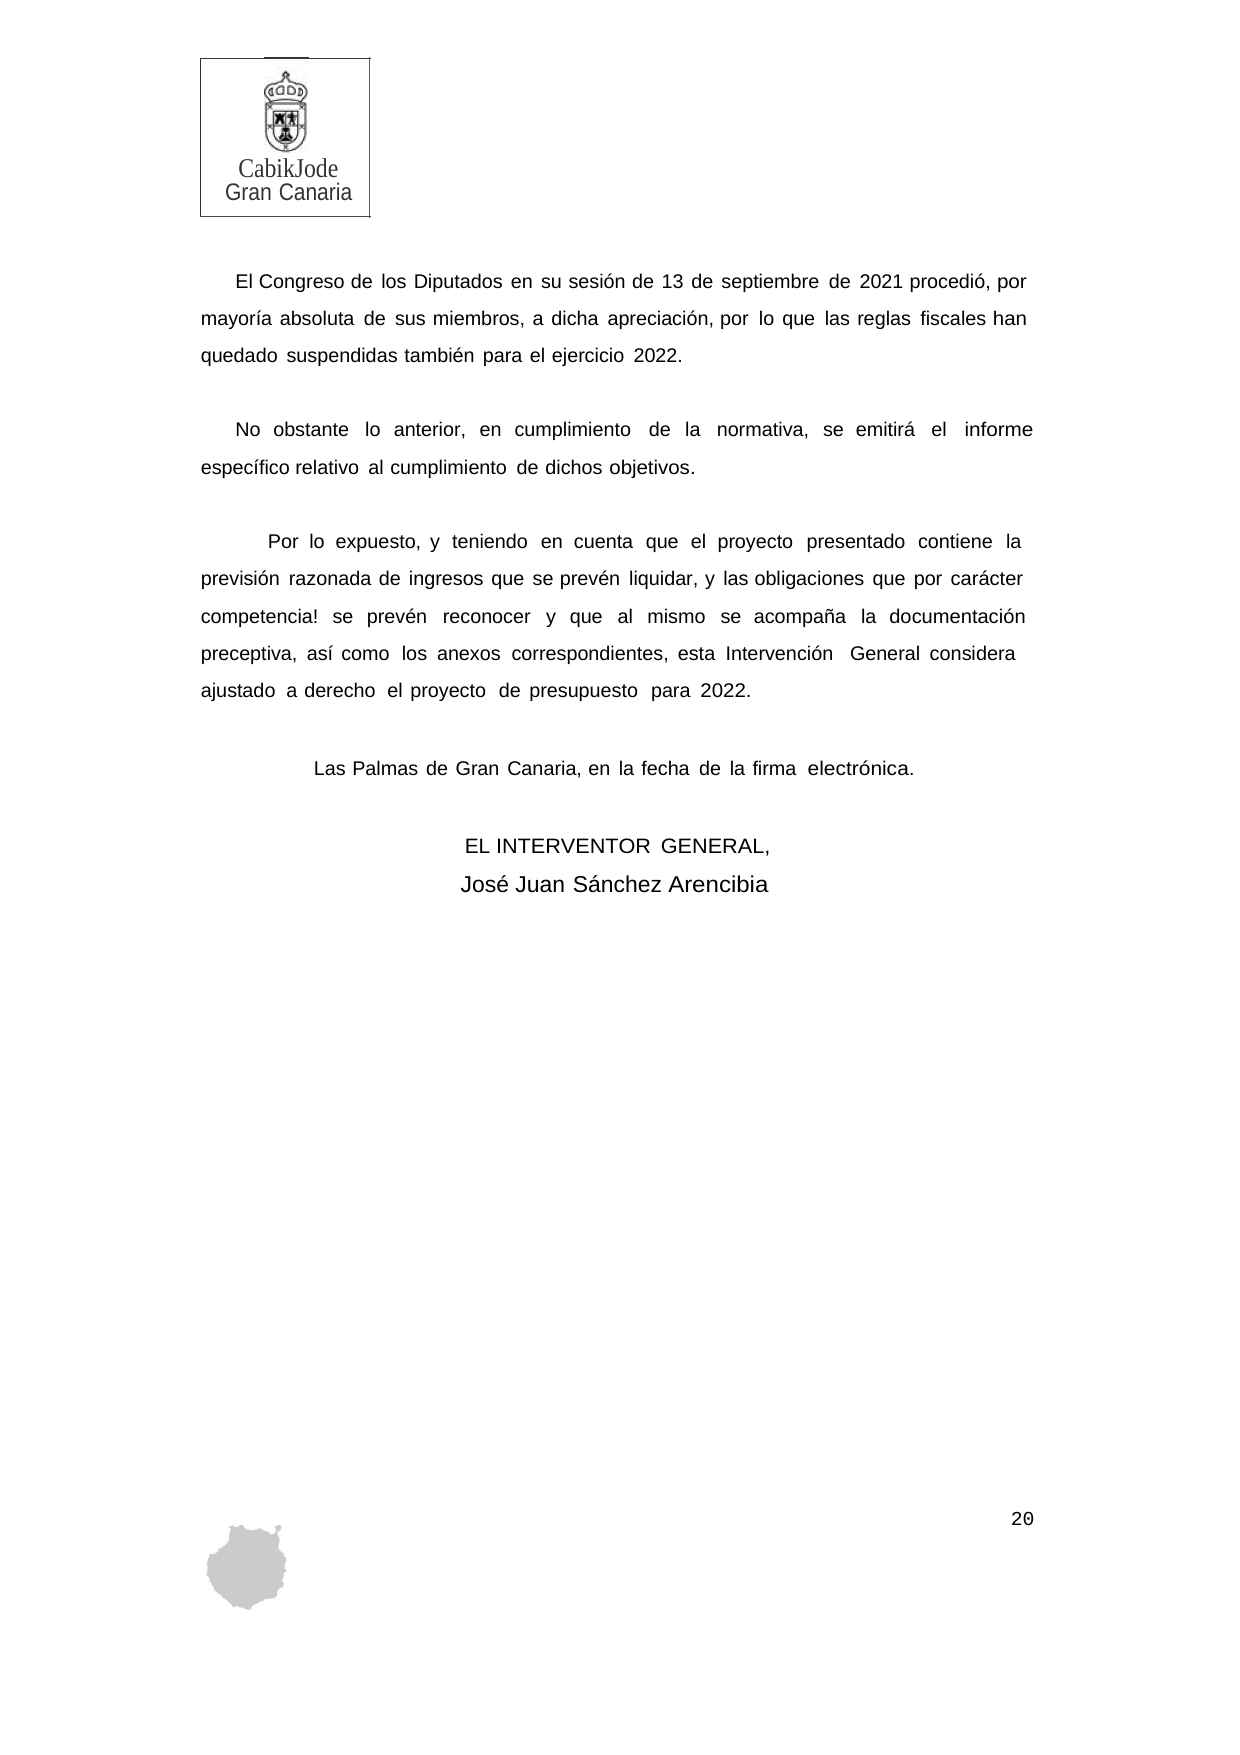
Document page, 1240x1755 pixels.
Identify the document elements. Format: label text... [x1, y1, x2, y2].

text José Juan Sánchez Arencibia [455, 871, 773, 896]
text No obstante lo anterior, en cumplimiento de la normativa, se emitirá el informe específico relativo al cumplimiento de dichos objetivos. [201, 418, 1034, 478]
text Por lo expuesto, y teniendo en cuenta que el proyecto presentado contiene la previsión razonada de ingresos que se prevén liquidar, y las obligaciones que por carácter competencia! se prevén reconocer y que al mismo se acompaña la documentación preceptiva, así como los anexos correspondientes, esta Intervención General considera ajustado a derecho el proyecto de presupuesto para 2022. [201, 530, 1034, 702]
text El Congreso de los Diputados en su sesión de 13 de septiembre de 2021 procedió, por mayoría absoluta de sus miembros, a dicha apreciación, por lo que las reglas fiscales han quedado suspendidas también para el ejercicio 2022. [201, 270, 1027, 366]
text EL INTERVENTOR GENERAL, [459, 834, 776, 858]
text 20 [205, 1505, 1240, 1609]
text Las Palmas de Gran Canaria, en la fecha de la firma electrónica. [308, 757, 920, 780]
